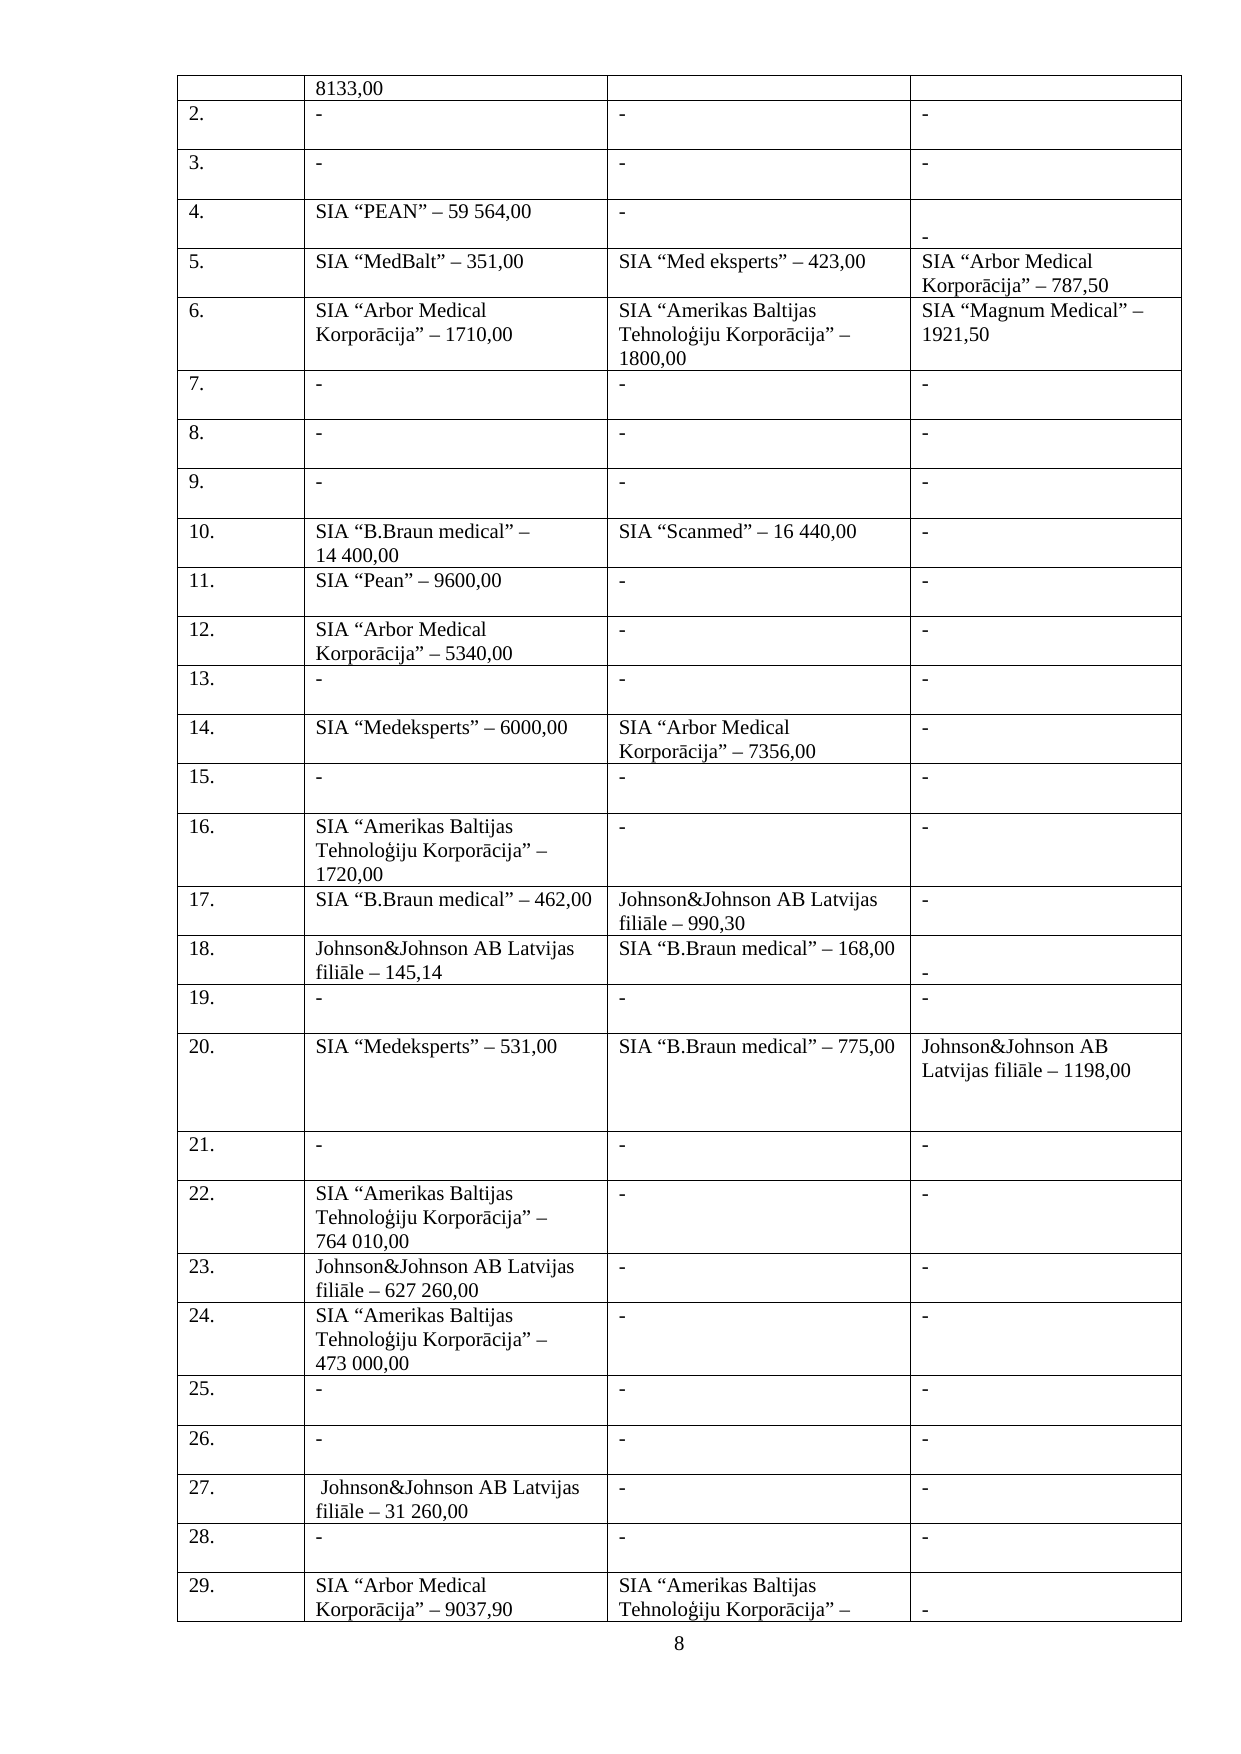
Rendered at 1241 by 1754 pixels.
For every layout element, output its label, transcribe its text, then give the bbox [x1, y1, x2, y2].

table_cell - [608, 985, 910, 1033]
table_cell - [608, 150, 910, 198]
table_cell SIA “Medeksperts” – 531,00 [305, 1034, 607, 1131]
table_cell SIA “Arbor Medical Korporācija” – 5340,00 [305, 617, 607, 665]
table_cell 8133,00 [305, 76, 607, 100]
table_cell 12. [178, 617, 304, 665]
table_cell 3. [178, 150, 304, 198]
table_cell SIA “B.Braun medical” – 14 400,00 [305, 519, 607, 567]
table_cell SIA “Amerikas Baltijas Tehnoloģiju Korporācija” – 1800,00 [608, 298, 910, 370]
table_cell - [305, 469, 607, 517]
table_cell 7. [178, 371, 304, 419]
table_cell - [911, 200, 1181, 248]
table_cell SIA “Med eksperts” – 423,00 [608, 249, 910, 297]
table_cell SIA “PEAN” – 59 564,00 [305, 200, 607, 248]
table_cell - [608, 617, 910, 665]
table_cell - [608, 76, 910, 100]
table_cell - [608, 1524, 910, 1572]
table_cell 24. [178, 1303, 304, 1375]
table_cell - [911, 1303, 1181, 1375]
table_cell - [305, 764, 607, 812]
table_cell - [911, 519, 1181, 567]
table_cell - [911, 371, 1181, 419]
table_cell - [608, 1303, 910, 1375]
table_cell 14. [178, 715, 304, 763]
table_cell - [911, 1524, 1181, 1572]
table_cell SIA “MedBalt” – 351,00 [305, 249, 607, 297]
table_cell Johnson&Johnson AB Latvijas filiāle – 1198,00 [911, 1034, 1181, 1131]
table_cell - [911, 887, 1181, 935]
table_cell Johnson&Johnson AB Latvijas filiāle – 990,30 [608, 887, 910, 935]
table_cell - [305, 150, 607, 198]
table_cell SIA “Arbor Medical Korporācija” – 9037,90 [305, 1573, 607, 1621]
table_cell - [608, 200, 910, 248]
table_cell SIA “Arbor Medical Korporācija” – 1710,00 [305, 298, 607, 370]
table_cell SIA “Arbor Medical Korporācija” – 7356,00 [608, 715, 910, 763]
table_cell 13. [178, 666, 304, 714]
table_cell - [608, 1475, 910, 1523]
table_cell - [911, 764, 1181, 812]
table_cell 4. [178, 200, 304, 248]
table_cell - [608, 568, 910, 616]
table_cell 2. [178, 101, 304, 149]
table_cell SIA “B.Braun medical” – 462,00 [305, 887, 607, 935]
table_cell 11. [178, 568, 304, 616]
table_cell SIA “Amerikas Baltijas Tehnoloģiju Korporācija” – 1720,00 [305, 814, 607, 886]
table_cell SIA “Amerikas Baltijas Tehnoloģiju Korporācija” – [608, 1573, 910, 1621]
table_cell - [911, 985, 1181, 1033]
table_cell - [911, 1181, 1181, 1253]
table_cell - [608, 1254, 910, 1302]
table_cell - [305, 1132, 607, 1180]
table_cell - [911, 150, 1181, 198]
table_cell Johnson&Johnson AB Latvijas filiāle – 627 260,00 [305, 1254, 607, 1302]
table_cell 19. [178, 985, 304, 1033]
table_cell SIA “Arbor Medical Korporācija” – 787,50 [911, 249, 1181, 297]
table_cell SIA “Magnum Medical” – 1921,50 [911, 298, 1181, 370]
table_cell 15. [178, 764, 304, 812]
table_cell - [911, 420, 1181, 468]
table_cell - [911, 1426, 1181, 1474]
table_cell 20. [178, 1034, 304, 1131]
table_cell - [911, 469, 1181, 517]
table_cell - [608, 101, 910, 149]
table_cell 8. [178, 420, 304, 468]
table_cell 26. [178, 1426, 304, 1474]
table_cell - [608, 1376, 910, 1424]
table_cell - [305, 1376, 607, 1424]
table_cell 25. [178, 1376, 304, 1424]
table_cell - [911, 617, 1181, 665]
table_cell - [608, 764, 910, 812]
table_cell - [911, 666, 1181, 714]
table_cell Johnson&Johnson AB Latvijas filiāle – 145,14 [305, 936, 607, 984]
table_cell 22. [178, 1181, 304, 1253]
table_cell - [608, 1132, 910, 1180]
table_cell - [608, 814, 910, 886]
table_cell 21. [178, 1132, 304, 1180]
table_cell - [911, 1132, 1181, 1180]
table_cell - [608, 1426, 910, 1474]
table_cell - [608, 371, 910, 419]
table_cell 18. [178, 936, 304, 984]
table_cell - [911, 715, 1181, 763]
table_cell 29. [178, 1573, 304, 1621]
table_cell - [608, 469, 910, 517]
table_cell - [305, 371, 607, 419]
table_cell - [305, 1524, 607, 1572]
table_cell - [305, 101, 607, 149]
table_cell - [305, 420, 607, 468]
table_cell SIA “B.Braun medical” – 168,00 [608, 936, 910, 984]
table_cell - [608, 666, 910, 714]
table_cell - [911, 76, 1181, 100]
table_cell [178, 76, 304, 100]
table_cell SIA “Scanmed” – 16 440,00 [608, 519, 910, 567]
table_cell 17. [178, 887, 304, 935]
table_cell - [911, 1573, 1181, 1621]
table_cell SIA “Amerikas Baltijas Tehnoloģiju Korporācija” – 764 010,00 [305, 1181, 607, 1253]
table_cell SIA “Amerikas Baltijas Tehnoloģiju Korporācija” – 473 000,00 [305, 1303, 607, 1375]
table_cell 9. [178, 469, 304, 517]
table_cell 5. [178, 249, 304, 297]
table_cell - [911, 814, 1181, 886]
table_cell - [911, 1254, 1181, 1302]
table_cell - [911, 1376, 1181, 1424]
table_cell - [608, 1181, 910, 1253]
table_cell - [305, 666, 607, 714]
table_cell 23. [178, 1254, 304, 1302]
table_cell - [911, 101, 1181, 149]
table_cell - [911, 1475, 1181, 1523]
table_cell - [911, 936, 1181, 984]
table_cell - [911, 568, 1181, 616]
table_cell 6. [178, 298, 304, 370]
table_cell - [608, 420, 910, 468]
table_cell 28. [178, 1524, 304, 1572]
table_cell SIA “Pean” – 9600,00 [305, 568, 607, 616]
table_cell 27. [178, 1475, 304, 1523]
table_cell Johnson&Johnson AB Latvijas filiāle – 31 260,00 [305, 1475, 607, 1523]
table_cell 10. [178, 519, 304, 567]
table_cell - [305, 985, 607, 1033]
table_cell - [305, 1426, 607, 1474]
table_cell SIA “B.Braun medical” – 775,00 [608, 1034, 910, 1131]
table_cell SIA “Medeksperts” – 6000,00 [305, 715, 607, 763]
table_cell 16. [178, 814, 304, 886]
